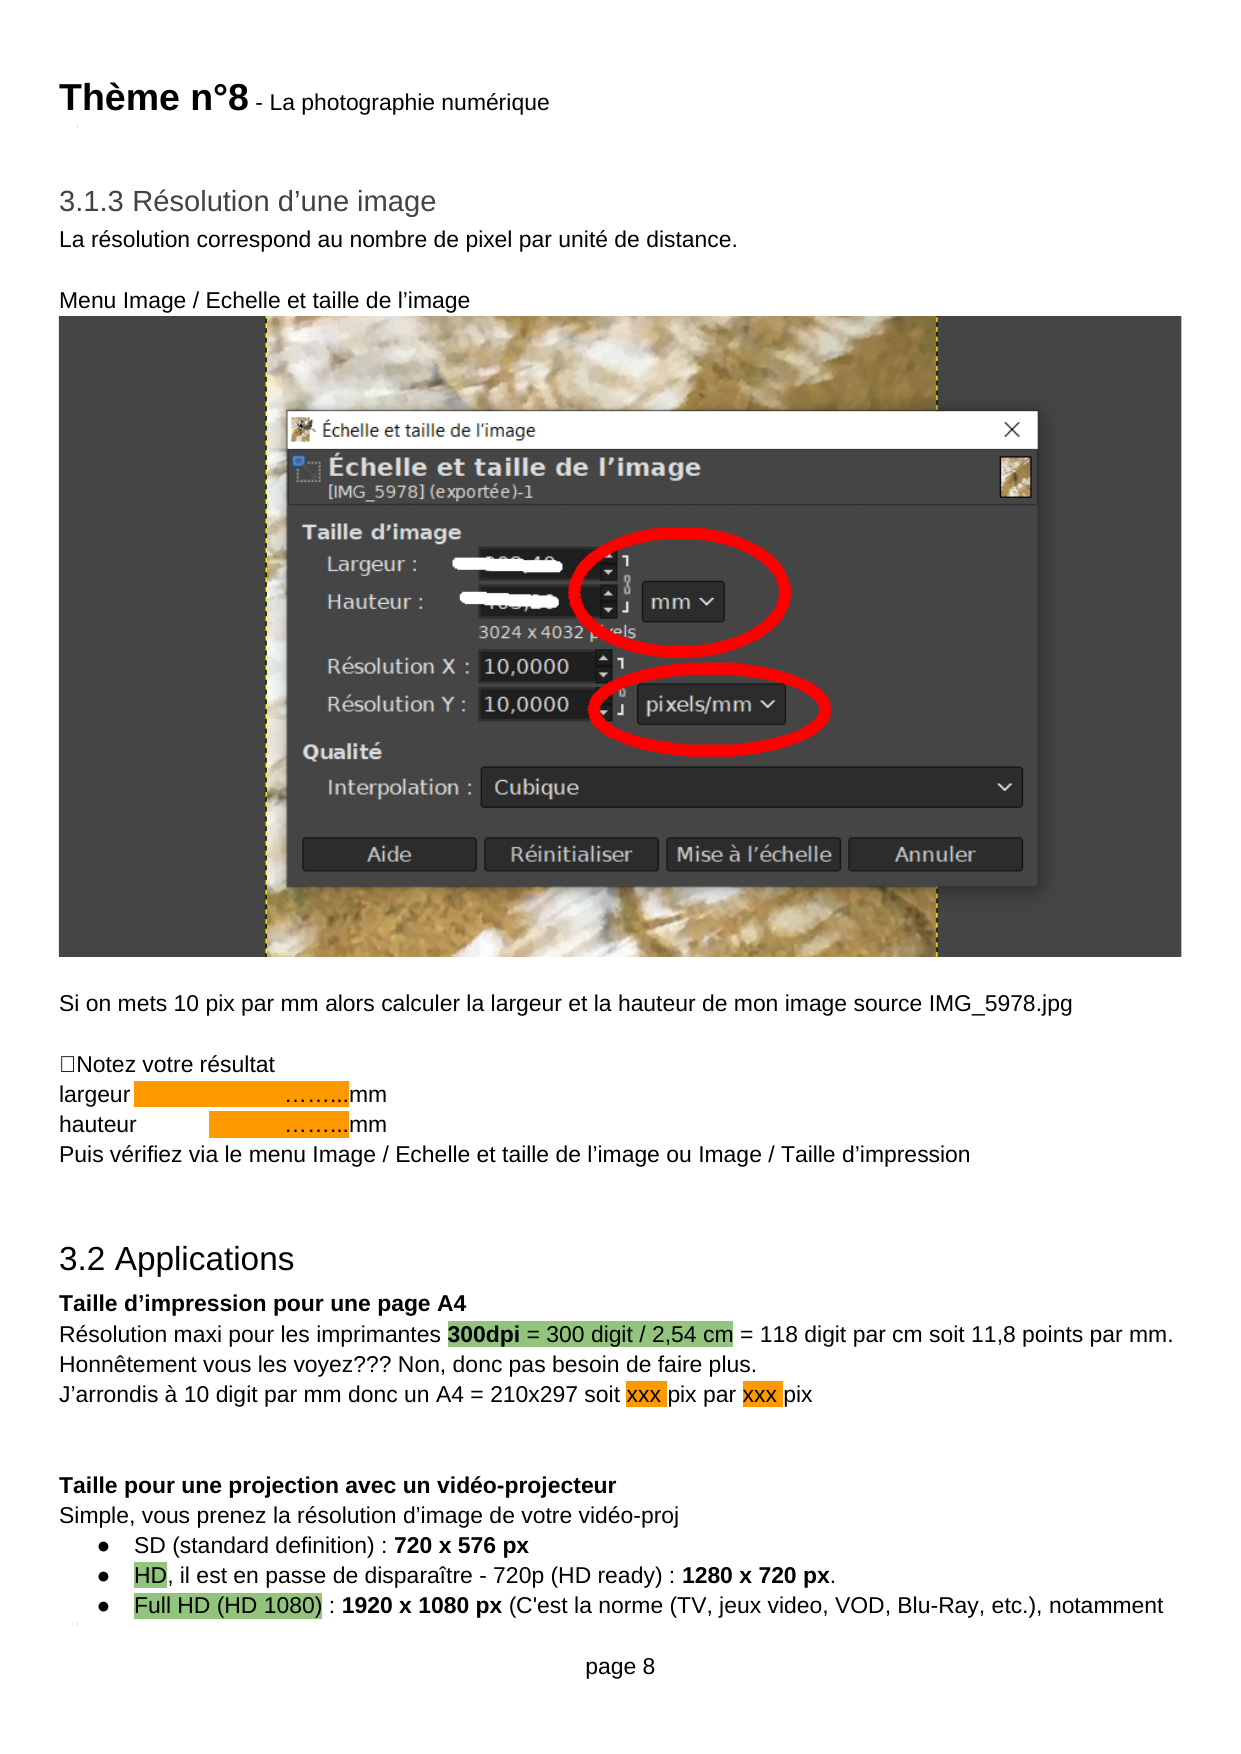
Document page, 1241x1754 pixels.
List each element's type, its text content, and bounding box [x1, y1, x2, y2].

text La résolution correspond au nombre de pixel par unité de distance. [59, 226, 1181, 252]
text Simple, vous prenez la résolution d’image de votre vidéo-proj [59, 1502, 1181, 1528]
text Puis vérifiez via le menu Image / Echelle et taille de l’image ou Image / Taille d’impression [59, 1141, 1181, 1168]
text Si on mets 10 pix par mm alors calculer la largeur et la hauteur de mon image source IMG_5978.jpg [59, 990, 1181, 1017]
picture [58, 316, 1182, 957]
text Honnêtement vous les voyez??? Non, donc pas besoin de faire plus. [59, 1351, 1181, 1377]
subtitle ​3.1.3​ Résolution d’une image [59, 184, 1181, 218]
text ✅Notez votre résultat largeur ……...mm hauteur ……...mm [59, 1051, 1181, 1138]
list Full HD (HD 1080) : 1920 x 1080 px (C'est la norme (TV, jeux video, VOD, Blu-Ray, etc.), notamment [96, 1592, 1181, 1619]
list HD, il est en passe de disparaître - 720p (HD ready) : 1280 x 720 px. [96, 1562, 1181, 1588]
text Menu Image / Echelle et taille de l’image [59, 287, 1181, 313]
text Résolution maxi pour les imprimantes 300dpi = 300 digit / 2,54 cm = 118 digit par cm soit 11,8 points par mm. [59, 1321, 1181, 1347]
text Taille pour une projection avec un vidéo-projecteur [59, 1472, 1181, 1498]
text Taille d’impression pour une page A4 [59, 1290, 1181, 1317]
subtitle ​3.2​ Applications [59, 1239, 1181, 1278]
text J’arrondis à 10 digit par mm donc un A4 = 210x297 soit xxx pix par xxx pix [59, 1381, 1181, 1407]
list SD (standard definition) : 720 x 576 px [96, 1532, 1181, 1558]
